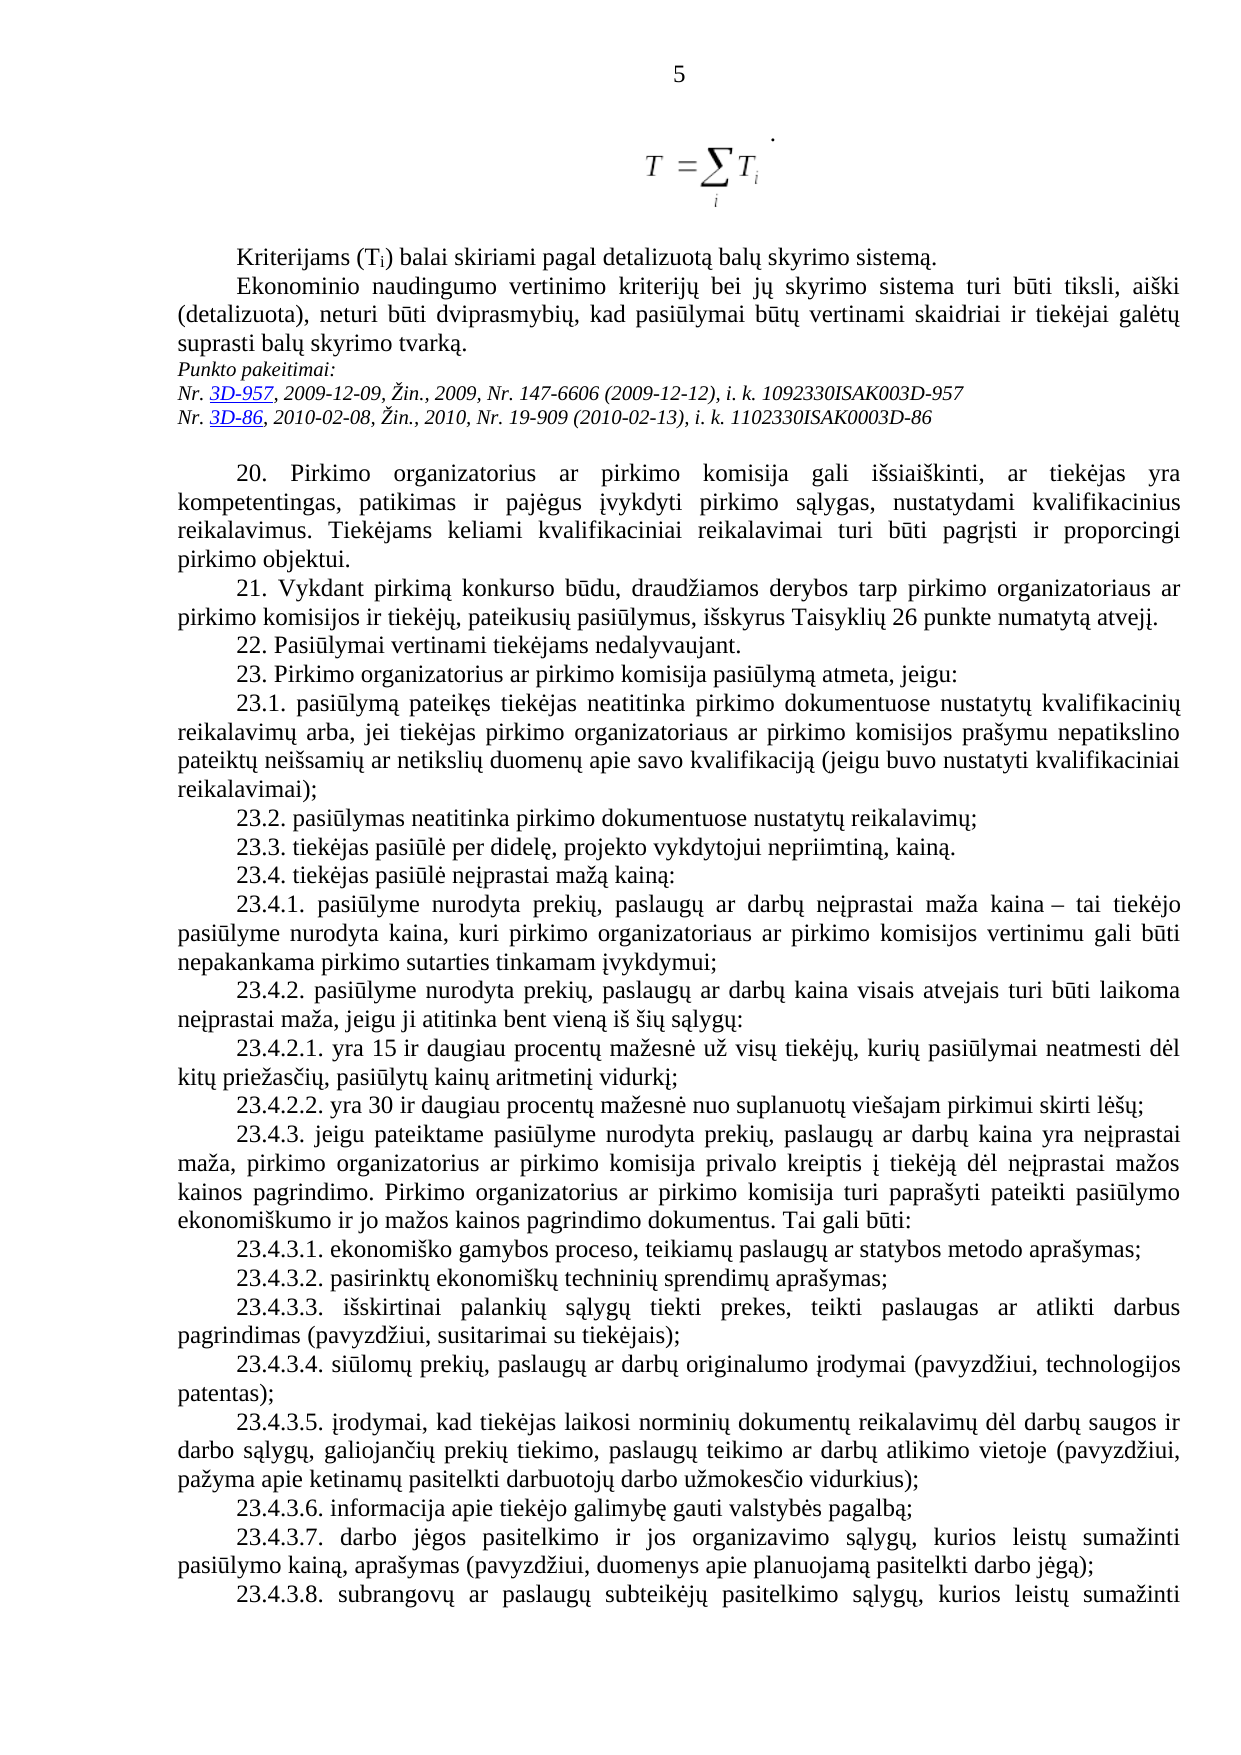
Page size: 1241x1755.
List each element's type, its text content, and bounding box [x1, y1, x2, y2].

text 23.4.2.2. yra 30 ir daugiau procentų mažesnė nuo suplanuotų viešajam pirkimui skirti lėšų; [177, 1090, 1181, 1119]
text 23.4.3.4. siūlomų prekių, paslaugų ar darbų originalumo įrodymai (pavyzdžiui, technologijos patentas); [177, 1349, 1181, 1407]
text 23.4.3.5. įrodymai, kad tiekėjas laikosi norminių dokumentų reikalavimų dėl darbų saugos ir darbo sąlygų, galiojančių prekių tiekimo, paslaugų teikimo ar darbų atlikimo vietoje (pavyzdžiui, pažyma apie ketinamų pasitelkti darbuotojų darbo užmokesčio vidurkius); [177, 1407, 1181, 1493]
text 23.2. pasiūlymas neatitinka pirkimo dokumentuose nustatytų reikalavimų; [177, 803, 1181, 832]
text 23.4.3.3. išskirtinai palankių sąlygų tiekti prekes, teikti paslaugas ar atlikti darbus pagrindimas (pavyzdžiui, susitarimai su tiekėjais); [177, 1292, 1181, 1349]
text Nr. 3D-957, 2009-12-09, Žin., 2009, Nr. 147-6606 (2009-12-12), i. k. 1092330ISAK003D-957 [177, 381, 1181, 405]
text 23.4.2.1. yra 15 ir daugiau procentų mažesnė už visų tiekėjų, kurių pasiūlymai neatmesti dėl kitų priežasčių, pasiūlytų kainų aritmetinį vidurkį; [177, 1033, 1181, 1090]
text 23.4.3.6. informacija apie tiekėjo galimybę gauti valstybės pagalbą; [177, 1493, 1181, 1522]
text 23.4.3. jeigu pateiktame pasiūlyme nurodyta prekių, paslaugų ar darbų kaina yra neįprastai maža, pirkimo organizatorius ar pirkimo komisija privalo kreiptis į tiekėją dėl neįprastai mažos kainos pagrindimo. Pirkimo organizatorius ar pirkimo komisija turi paprašyti pateikti pasiūlymo ekonomiškumo ir jo mažos kainos pagrindimo dokumentus. Tai gali būti: [177, 1119, 1181, 1234]
text 20. Pirkimo organizatorius ar pirkimo komisija gali išsiaiškinti, ar tiekėjas yra kompetentingas, patikimas ir pajėgus įvykdyti pirkimo sąlygas, nustatydami kvalifikacinius reikalavimus. Tiekėjams keliami kvalifikaciniai reikalavimai turi būti pagrįsti ir proporcingi pirkimo objektui. [177, 458, 1181, 573]
text T=SUMA(i)(T(i)). [177, 118, 1181, 213]
text 23.3. tiekėjas pasiūlė per didelę, projekto vykdytojui nepriimtiną, kainą. [177, 832, 1181, 860]
text 22. Pasiūlymai vertinami tiekėjams nedalyvaujant. [177, 630, 1181, 659]
text Punkto pakeitimai: [177, 357, 1181, 381]
text 21. Vykdant pirkimą konkurso būdu, draudžiamos derybos tarp pirkimo organizatoriaus ar pirkimo komisijos ir tiekėjų, pateikusių pasiūlymus, išskyrus Taisyklių 26 punkte numatytą atvejį. [177, 573, 1181, 630]
text 23.4.1. pasiūlyme nurodyta prekių, paslaugų ar darbų neįprastai maža kaina – tai tiekėjo pasiūlyme nurodyta kaina, kuri pirkimo organizatoriaus ar pirkimo komisijos vertinimu gali būti nepakankama pirkimo sutarties tinkamam įvykdymui; [177, 889, 1181, 975]
text 23.1. pasiūlymą pateikęs tiekėjas neatitinka pirkimo dokumentuose nustatytų kvalifikacinių reikalavimų arba, jei tiekėjas pirkimo organizatoriaus ar pirkimo komisijos prašymu nepatikslino pateiktų neišsamių ar netikslių duomenų apie savo kvalifikaciją (jeigu buvo nustatyti kvalifikaciniai reikalavimai); [177, 688, 1181, 803]
text Ekonominio naudingumo vertinimo kriterijų bei jų skyrimo sistema turi būti tiksli, aiški (detalizuota), neturi būti dviprasmybių, kad pasiūlymai būtų vertinami skaidriai ir tiekėjai galėtų suprasti balų skyrimo tvarką. [177, 271, 1181, 357]
text 23.4.3.1. ekonomiško gamybos proceso, teikiamų paslaugų ar statybos metodo aprašymas; [177, 1234, 1181, 1263]
text 23.4.3.2. pasirinktų ekonomiškų techninių sprendimų aprašymas; [177, 1263, 1181, 1292]
text Kriterijams (Ti) balai skiriami pagal detalizuotą balų skyrimo sistemą. [177, 242, 1181, 271]
text 23.4.2. pasiūlyme nurodyta prekių, paslaugų ar darbų kaina visais atvejais turi būti laikoma neįprastai maža, jeigu ji atitinka bent vieną iš šių sąlygų: [177, 975, 1181, 1033]
text 23.4.3.8. subrangovų ar paslaugų subteikėjų pasitelkimo sąlygų, kurios leistų sumažinti [177, 1579, 1181, 1608]
text 23.4.3.7. darbo jėgos pasitelkimo ir jos organizavimo sąlygų, kurios leistų sumažinti pasiūlymo kainą, aprašymas (pavyzdžiui, duomenys apie planuojamą pasitelkti darbo jėgą); [177, 1522, 1181, 1579]
text 23. Pirkimo organizatorius ar pirkimo komisija pasiūlymą atmeta, jeigu: [177, 659, 1181, 688]
text Nr. 3D-86, 2010-02-08, Žin., 2010, Nr. 19-909 (2010-02-13), i. k. 1102330ISAK0003D-86 [177, 405, 1181, 429]
text 23.4. tiekėjas pasiūlė neįprastai mažą kainą: [177, 860, 1181, 889]
